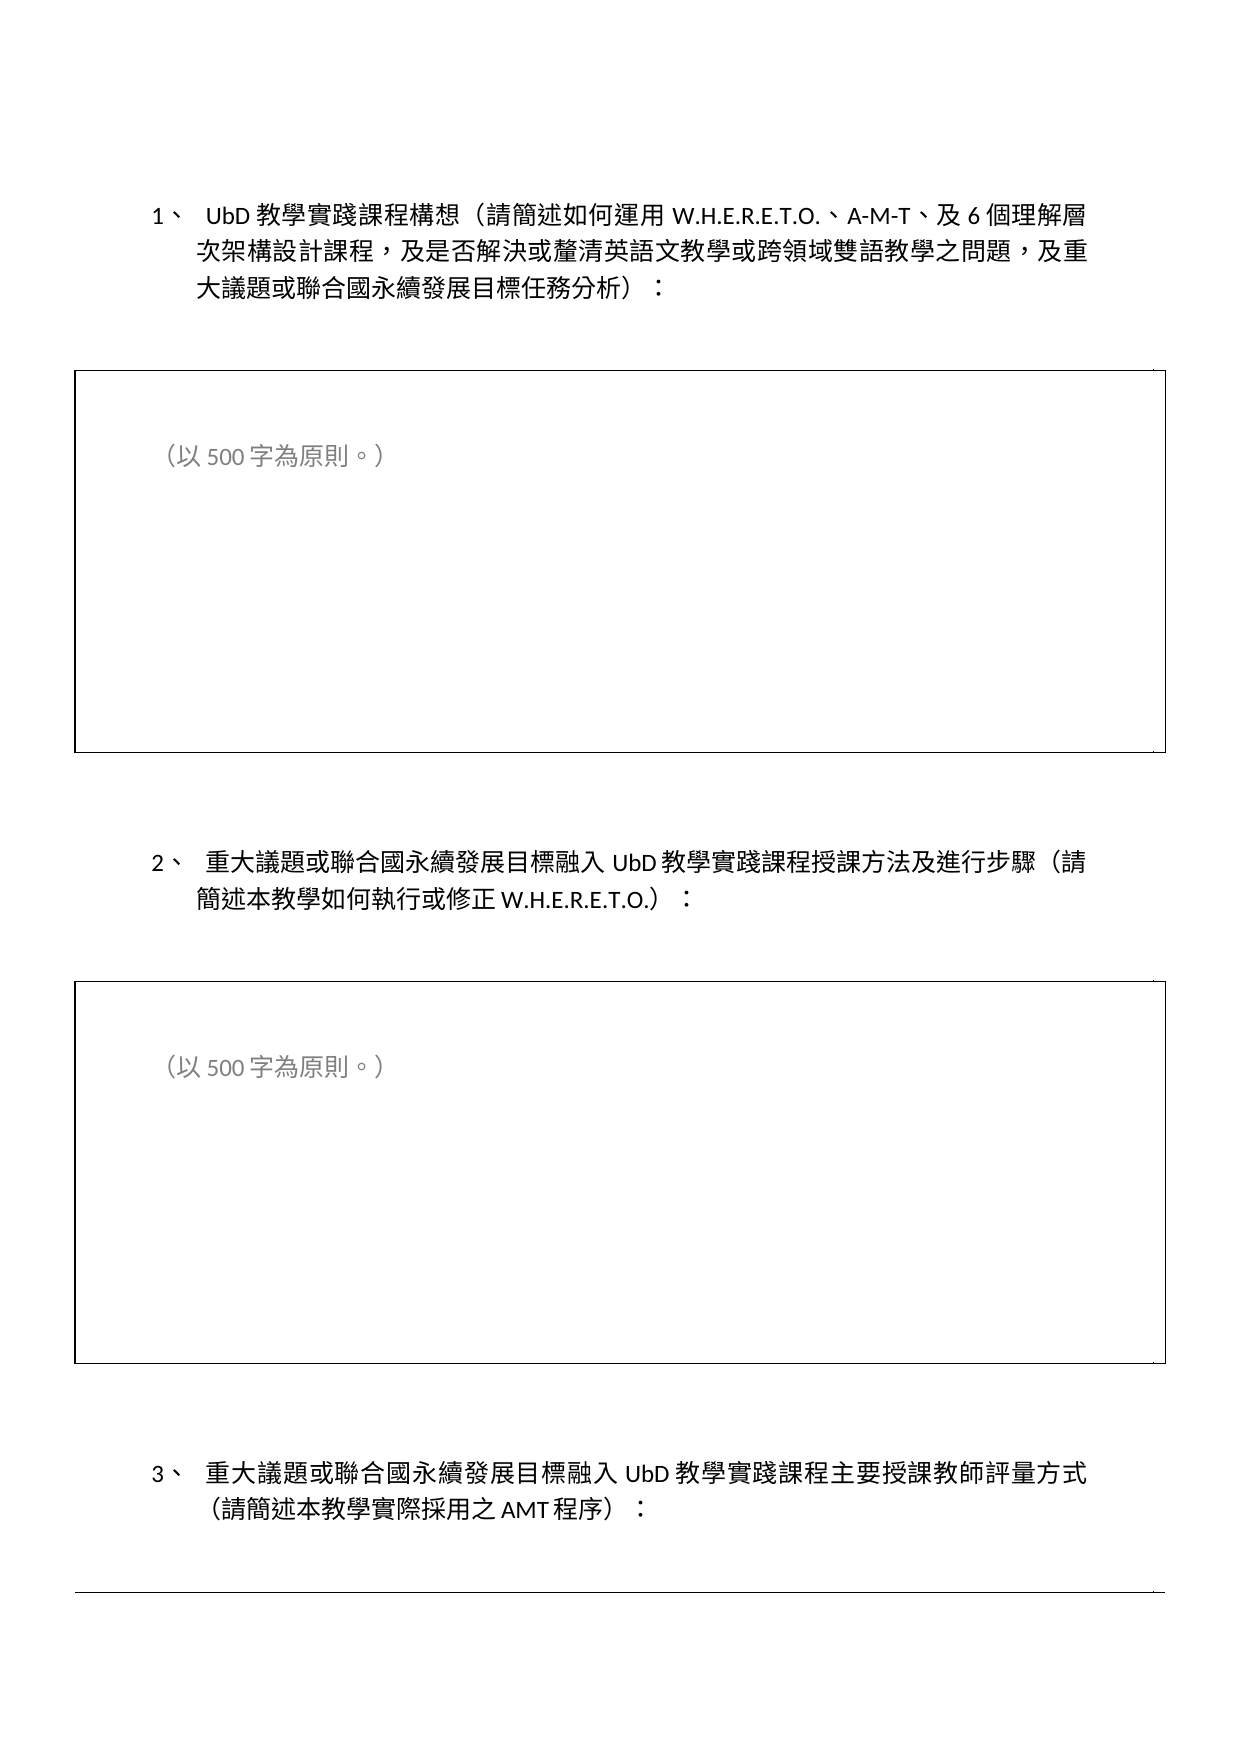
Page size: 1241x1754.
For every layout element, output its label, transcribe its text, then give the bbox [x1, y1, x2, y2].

table_cell [76, 371, 86, 752]
table_cell [76, 982, 86, 1363]
table_cell [1154, 982, 1165, 1363]
table_cell [1154, 371, 1165, 752]
table_cell （以500字為原則。） [87, 983, 1153, 1362]
table_cell （以500字為原則。） [87, 372, 1153, 751]
table_cell 重大議題或聯合國永續發展目標融入UbD教學實踐課程主要授課教師評量方式（請簡述本教學實際採用之AMT程序）： [75, 1364, 1165, 1592]
table_header UbD教學實踐課程構想（請簡述如何運用W.H.E.R.E.T.O.、A-M-T、及6個理解層次架構設計課程，及是否解決或釐清英語文教學或跨領域雙語教學之問題，及重大議題或聯合國永續發展目標任務分析）： [75, 106, 1165, 370]
table_cell 重大議題或聯合國永續發展目標融入UbD教學實踐課程授課方法及進行步驟（請簡述本教學如何執行或修正W.H.E.R.E.T.O.）： [75, 753, 1165, 981]
